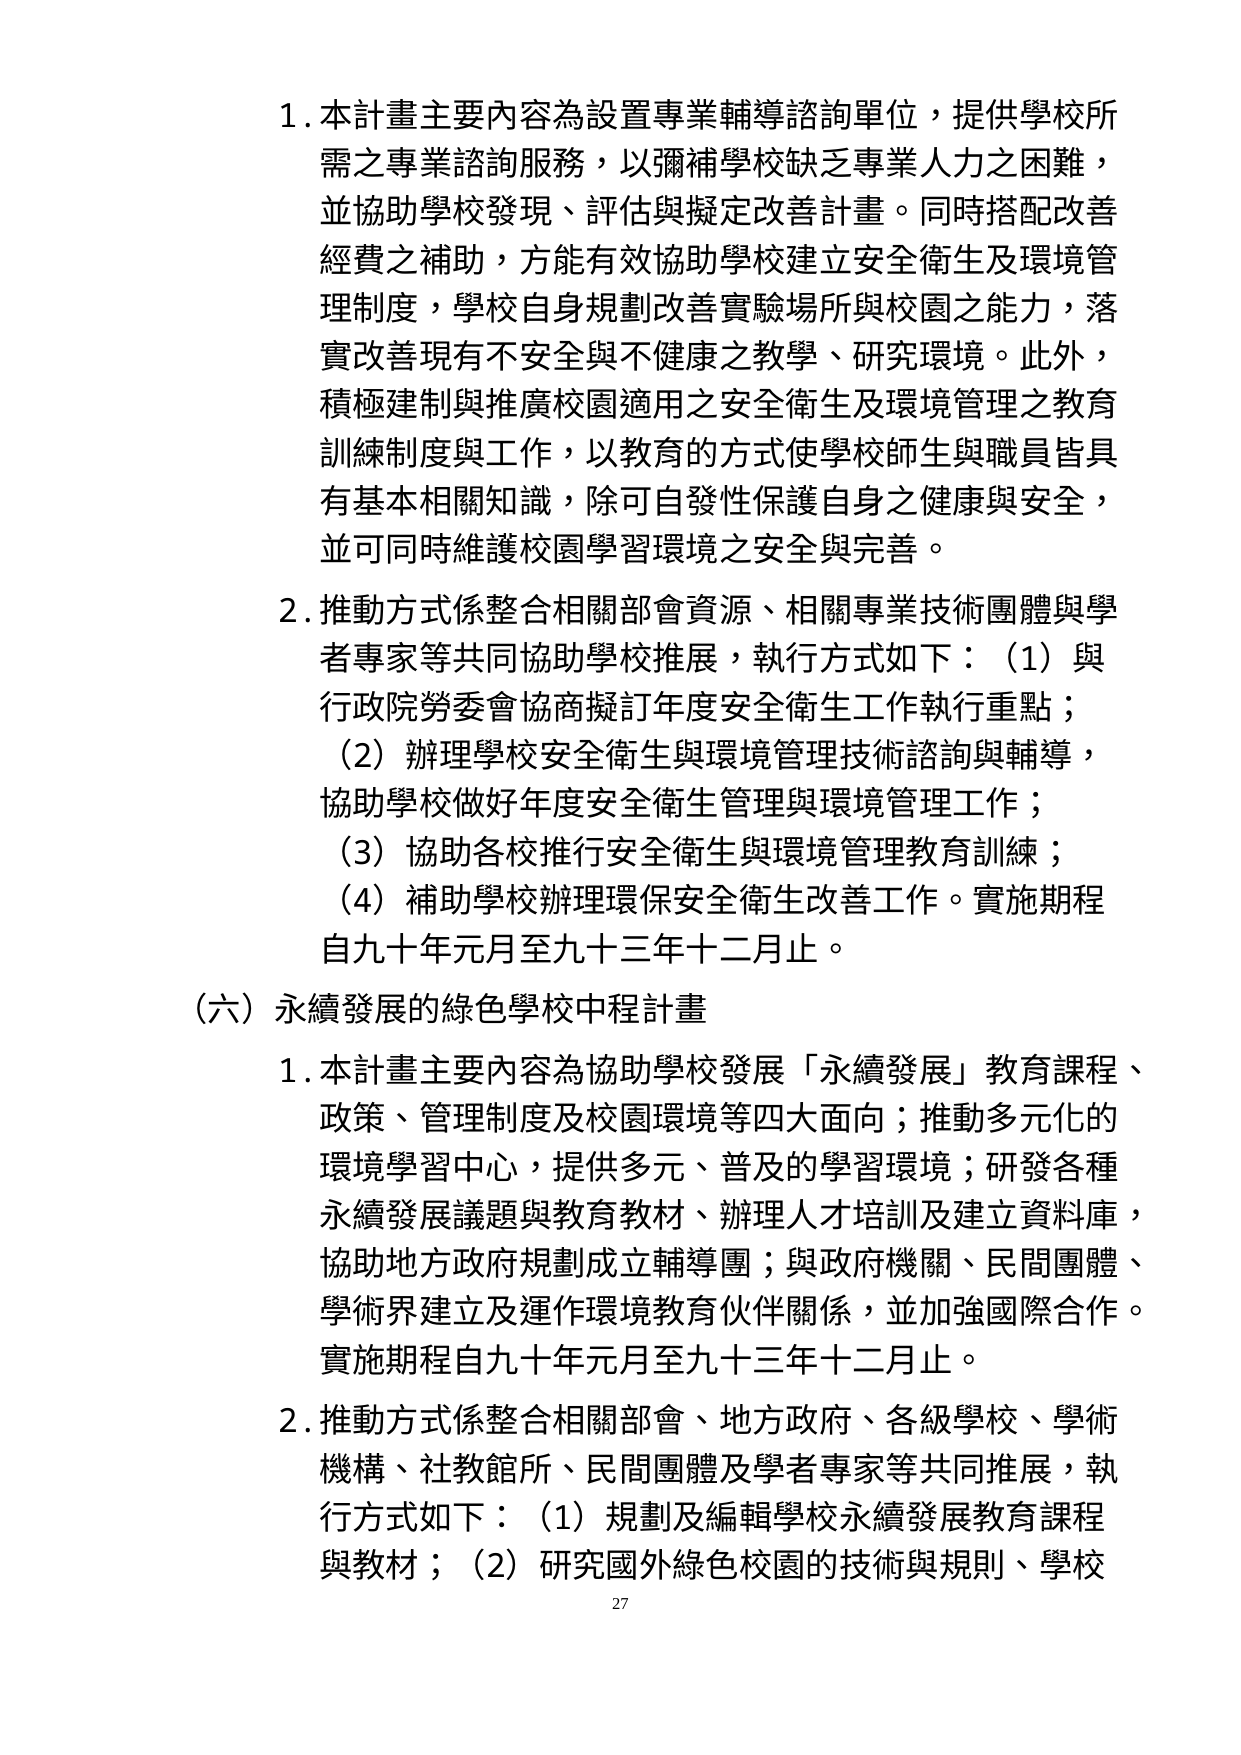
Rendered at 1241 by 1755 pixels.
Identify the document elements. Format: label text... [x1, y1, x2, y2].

list 本計畫主要內容為協助學校發展「永續發展」教育課程、政策、管理制度及校園環境等四大面向；推動多元化的環境學習中心，提供多元、普及的學習環境；研發各種永續發展議題與教育教材、辦理人才培訓及建立資料庫，協助地方政府規劃成立輔導團；與政府機關、民間團體、學術界建立及運作環境教育伙伴關係，並加強國際合作。實施期程自九十年元月至九十三年十二月止。 [278, 1044, 1122, 1382]
list 推動方式係整合相關部會資源、相關專業技術團體與學者專家等共同協助學校推展，執行方式如下：（1）與行政院勞委會協商擬訂年度安全衛生工作執行重點；（2）辦理學校安全衛生與環境管理技術諮詢與輔導，協助學校做好年度安全衛生管理與環境管理工作；（3）協助各校推行安全衛生與環境管理教育訓練；（4）補助學校辦理環保安全衛生改善工作。實施期程自九十年元月至九十三年十二月止。 [278, 584, 1122, 971]
text （六）永續發展的綠色學校中程計畫 [118, 983, 1122, 1031]
list 推動方式係整合相關部會、地方政府、各級學校、學術機構、社教館所、民間團體及學者專家等共同推展，執行方式如下：（1）規劃及編輯學校永續發展教育課程與教材；（2）研究國外綠色校園的技術與規則、學校 [278, 1394, 1122, 1588]
list 本計畫主要內容為設置專業輔導諮詢單位，提供學校所需之專業諮詢服務，以彌補學校缺乏專業人力之困難，並協助學校發現、評估與擬定改善計畫。同時搭配改善經費之補助，方能有效協助學校建立安全衛生及環境管理制度，學校自身規劃改善實驗場所與校園之能力，落實改善現有不安全與不健康之教學、研究環境。此外，積極建制與推廣校園適用之安全衛生及環境管理之教育訓練制度與工作，以教育的方式使學校師生與職員皆具有基本相關知識，除可自發性保護自身之健康與安全，並可同時維護校園學習環境之安全與完善。 [278, 89, 1122, 571]
